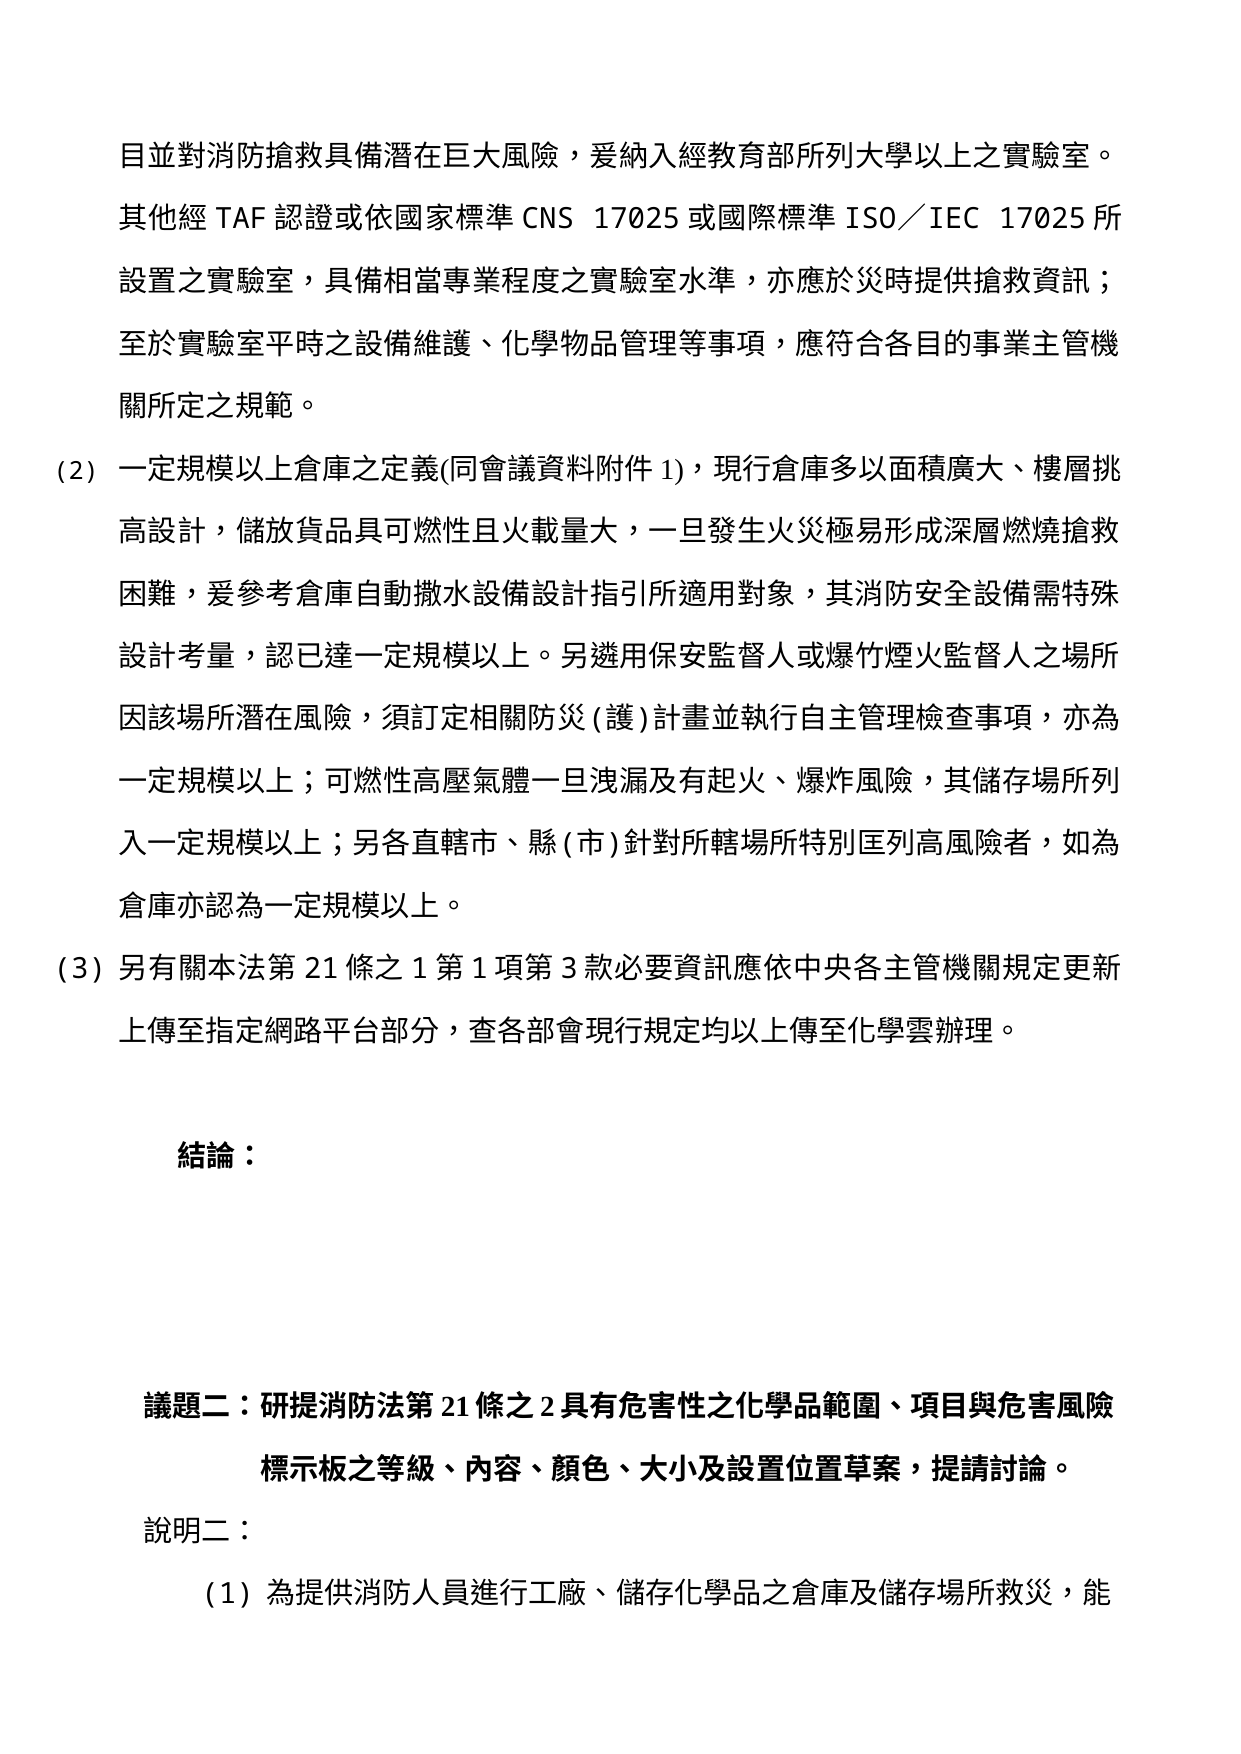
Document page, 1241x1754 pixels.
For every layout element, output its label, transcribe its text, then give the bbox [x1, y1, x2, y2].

text 結論： [177, 1112, 1122, 1175]
text 議題二：研提消防法第21條之2具有危害性之化學品範圍、項目與危害風險標示板之等級、內容、顏色、大小及設置位置草案，提請討論。 [143, 1362, 1122, 1487]
list 一定規模以上實驗室之定義(同會議資料附件1)，爰依國家度量衡標準實驗室對實驗室之定義，以具有從事校正、量測、分析、測試、檢驗或其他方式判定儀器、材料或產品之特性與功能之實驗室，且依消防法第十五條之六所定製造、儲存及處理公共危險物品合計達管制量三十倍以上者。另鑒於113年4月3日國立東華大學實驗室火災事件及國內大學實驗室火災案例頻傳，已造成公眾矚目並對消防搶救具備潛在巨大風險，爰納入經教育部所列大學以上之實驗室。其他經TAF認證或依國家標準CNS 17025或國際標準ISO／IEC 17025所設置之實驗室，具備相當專業程度之實驗室水準，亦應於災時提供搶救資訊；至於實驗室平時之設備維護、化學物品管理等事項，應符合各目的事業主管機關所定之規範。 [53, 112, 1122, 425]
list 為提供消防人員進行工廠、儲存化學品之倉庫及儲存場所救災，能 [201, 1550, 1122, 1612]
text 說明二： [143, 1487, 1122, 1550]
list 一定規模以上倉庫之定義(同會議資料附件1)，現行倉庫多以面積廣大、樓層挑高設計，儲放貨品具可燃性且火載量大，一旦發生火災極易形成深層燃燒搶救困難，爰參考倉庫自動撒水設備設計指引所適用對象，其消防安全設備需特殊設計考量，認已達一定規模以上。另遴用保安監督人或爆竹煙火監督人之場所，因該場所潛在風險，須訂定相關防災(護)計畫並執行自主管理檢查事項，亦為一定規模以上；可燃性高壓氣體一旦洩漏及有起火、爆炸風險，其儲存場所列入一定規模以上；另各直轄市、縣(市)針對所轄場所特別匡列高風險者，如為倉庫亦認為一定規模以上。 [53, 425, 1122, 925]
list 另有關本法第21條之1第1項第3款必要資訊應依中央各主管機關規定更新上傳至指定網路平台部分，查各部會現行規定均以上傳至化學雲辦理。 [53, 925, 1122, 1050]
